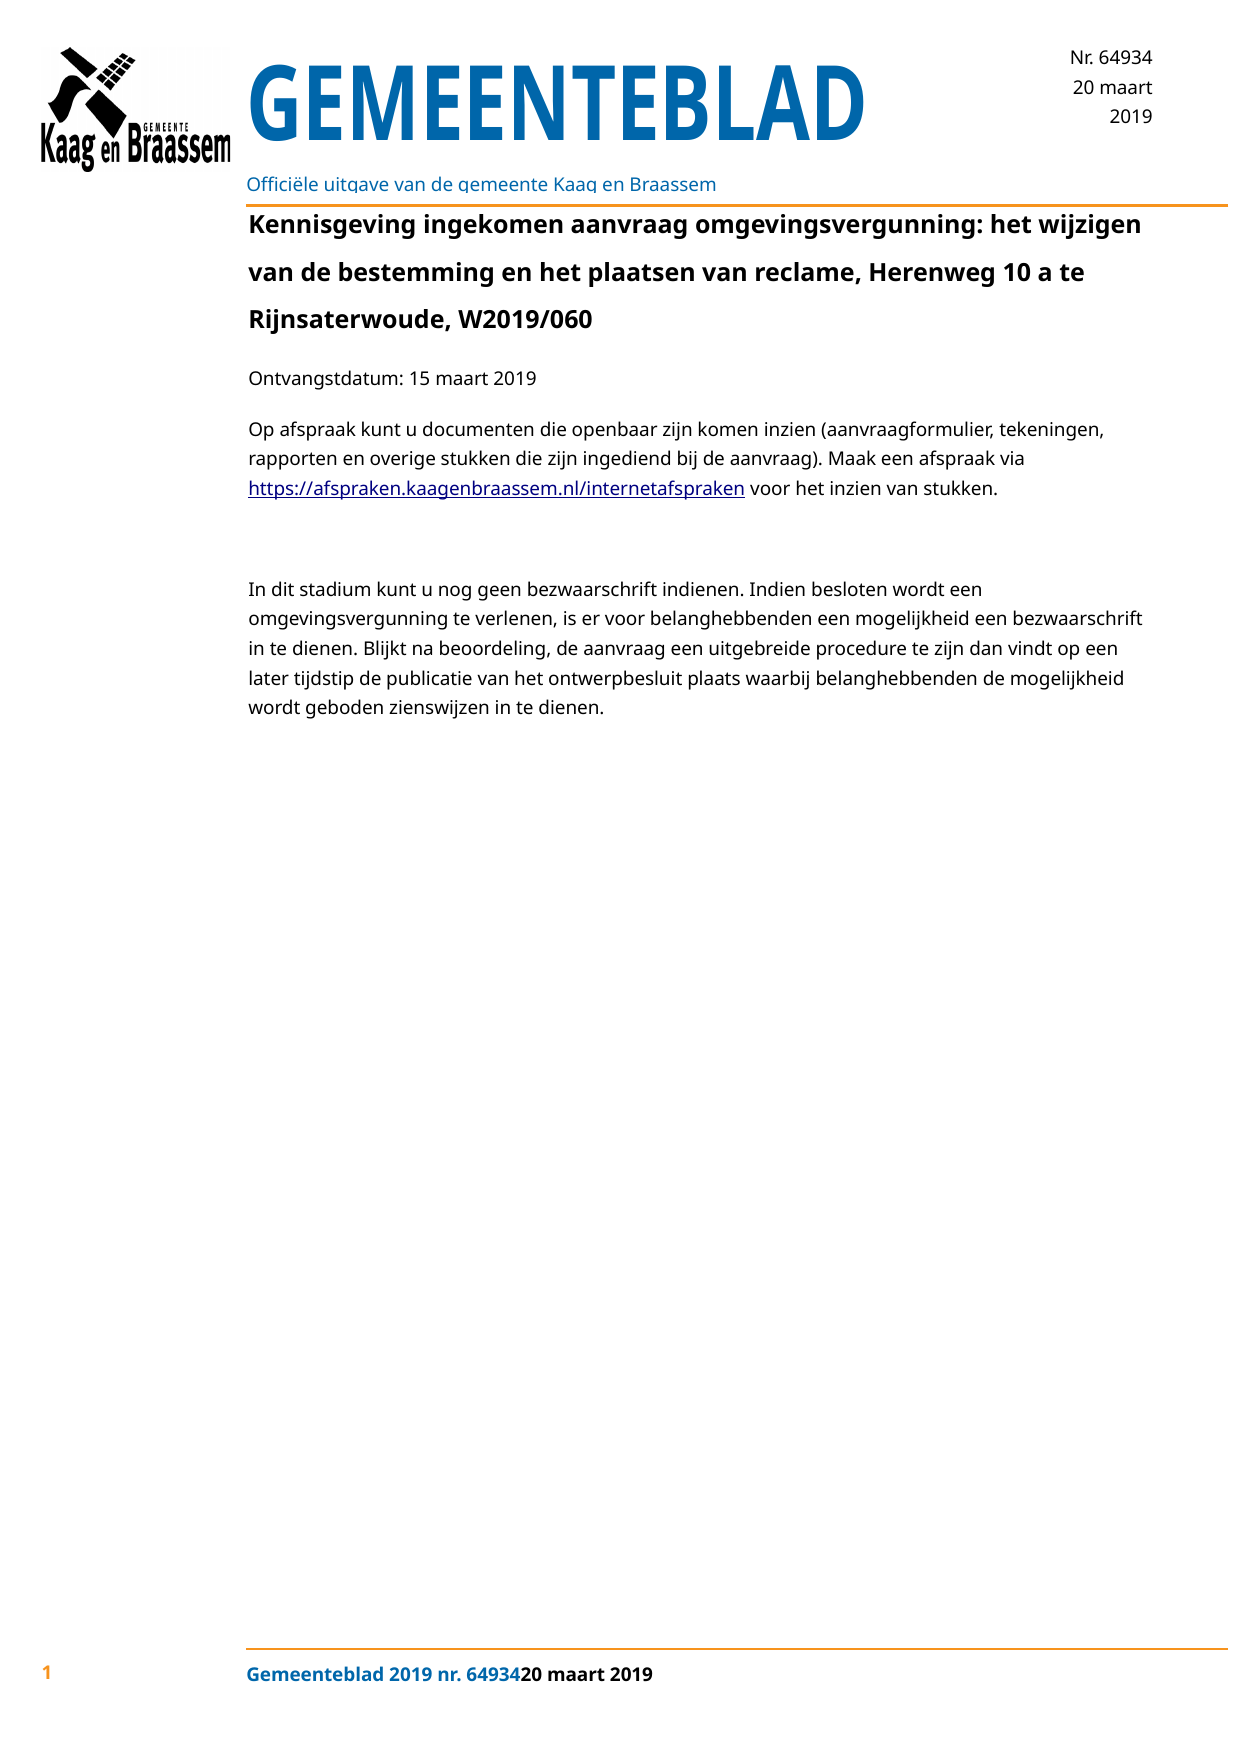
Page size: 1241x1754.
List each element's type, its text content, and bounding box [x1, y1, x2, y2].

text Ontvangstdatum: 15 maart 2019 [248, 366, 1152, 391]
text Op afspraak kunt u documenten die openbaar zijn komen inzien (aanvraagformulier, tekeningen, rapporten en overige stukken die zijn ingediend bij de aanvraag). Maak een afspraak via https://afspraken.kaagenbraassem.nl/internetafspraken voor het inzien van stukken. [248, 416, 1152, 501]
text Kennisgeving ingekomen aanvraag omgevingsvergunning: het wijzigen van de bestemming en het plaatsen van reclame, Herenweg 10 a te Rijnsaterwoude, W2019/060 [248, 207, 1152, 336]
text In dit stadium kunt u nog geen bezwaarschrift indienen. Indien besloten wordt een omgevingsvergunning te verlenen, is er voor belanghebbenden een mogelijkheid een bezwaarschrift in te dienen. Blijkt na beoordeling, de aanvraag een uitgebreide procedure te zijn dan vindt op een later tijdstip de publicatie van het ontwerpbesluit plaats waarbij belanghebbenden de mogelijkheid wordt geboden zienswijzen in te dienen. [248, 576, 1152, 720]
picture [41, 47, 231, 172]
